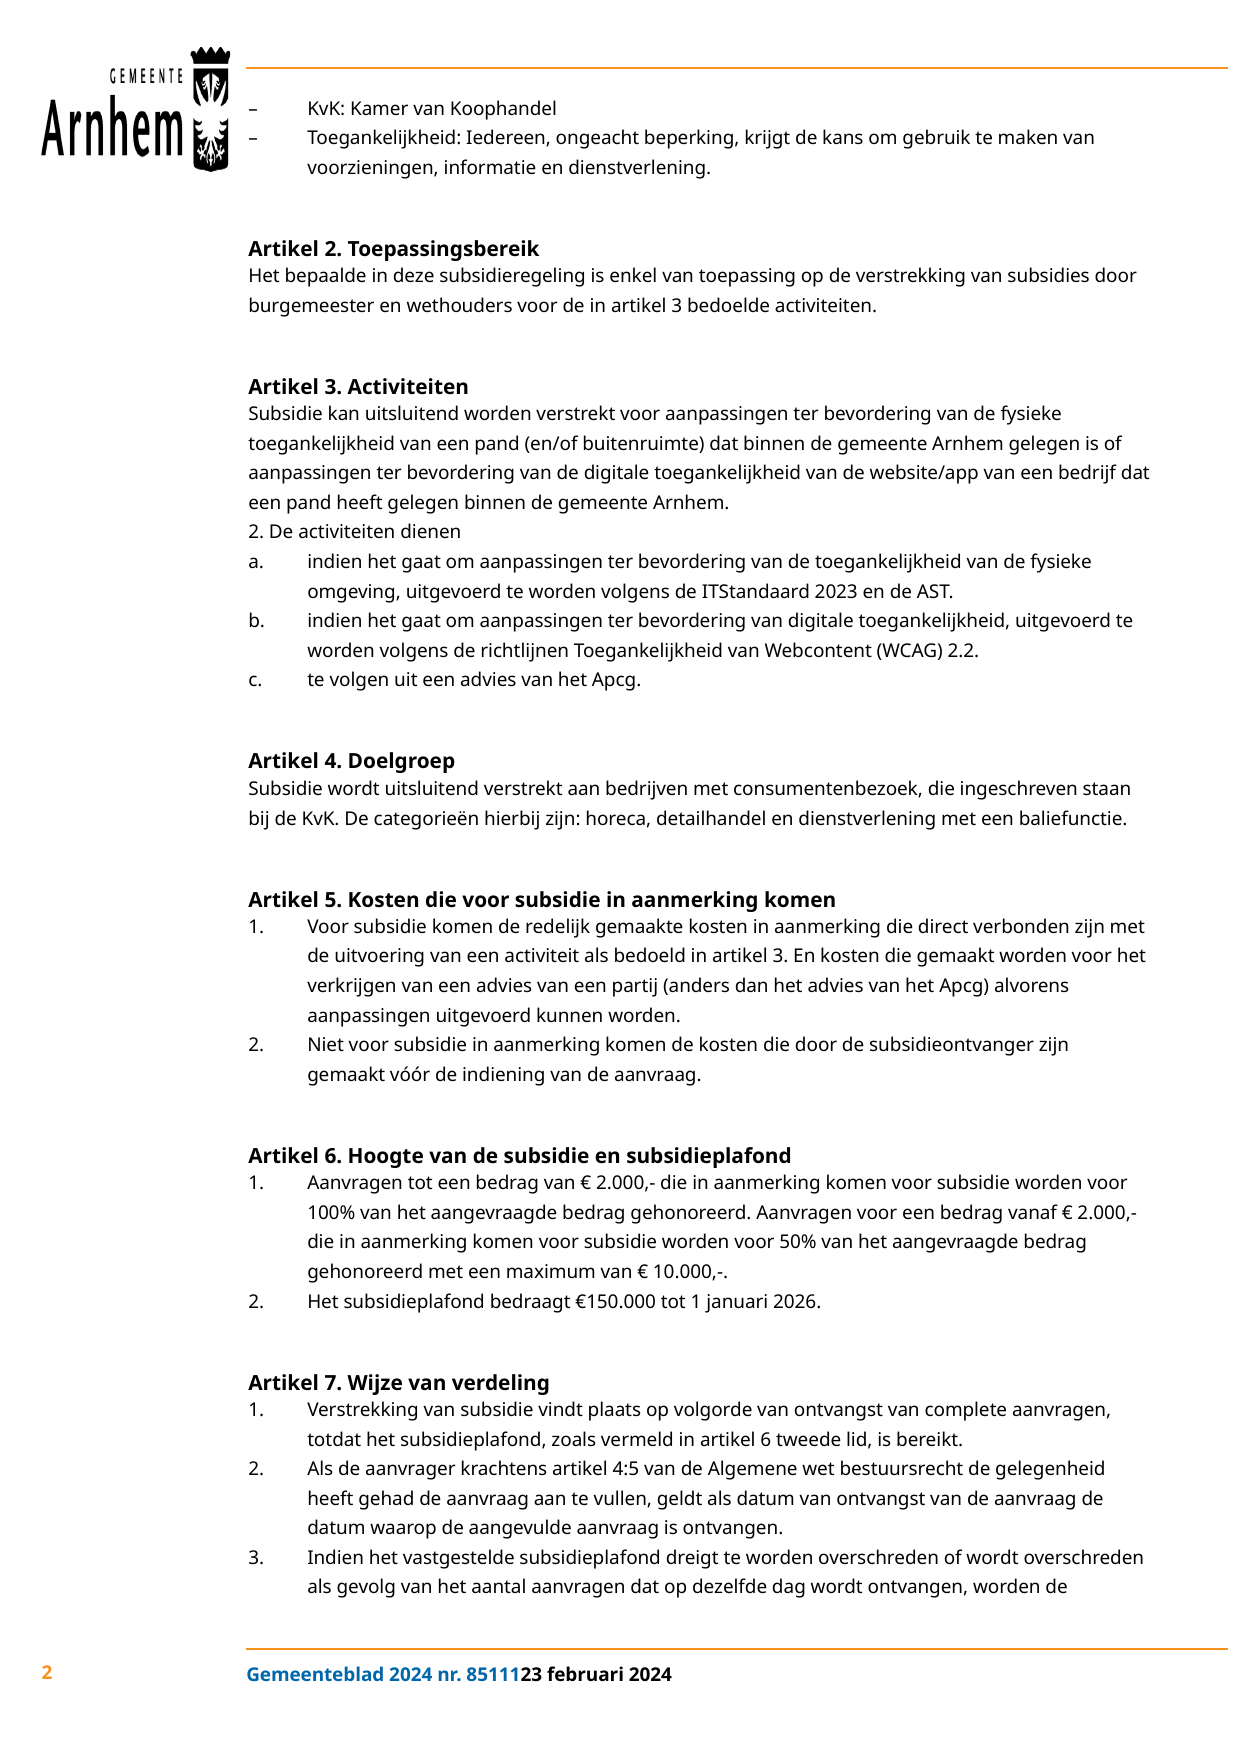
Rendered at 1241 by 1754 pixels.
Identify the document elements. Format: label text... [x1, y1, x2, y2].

list Niet voor subsidie in aanmerking komen de kosten die door de subsidieontvanger zijn gemaakt vóór de indiening van de aanvraag. [248, 1031, 1152, 1087]
text Subsidie kan uitsluitend worden verstrekt voor aanpassingen ter bevordering van de fysieke toegankelijkheid van een pand (en/of buitenruimte) dat binnen de gemeente Arnhem gelegen is of aanpassingen ter bevordering van de digitale toegankelijkheid van de website/app van een bedrijf dat een pand heeft gelegen binnen de gemeente Arnhem. [248, 400, 1152, 515]
text Subsidie wordt uitsluitend verstrekt aan bedrijven met consumentenbezoek, die ingeschreven staan bij de KvK. De categorieën hierbij zijn: horeca, detailhandel en dienstverlening met een baliefunctie. [248, 775, 1152, 830]
picture [41, 47, 231, 172]
list KvK: Kamer van Koophandel [248, 95, 1152, 121]
text Artikel 4. Doelgroep [248, 747, 1152, 775]
text Artikel 7. Wijze van verdeling [248, 1368, 1152, 1396]
list Aanvragen tot een bedrag van € 2.000,- die in aanmerking komen voor subsidie worden voor 100% van het aangevraagde bedrag gehonoreerd. Aanvragen voor een bedrag vanaf € 2.000,- die in aanmerking komen voor subsidie worden voor 50% van het aangevraagde bedrag gehonoreerd met een maximum van € 10.000,-. [248, 1169, 1152, 1284]
list Verstrekking van subsidie vindt plaats op volgorde van ontvangst van complete aanvragen, totdat het subsidieplafond, zoals vermeld in artikel 6 tweede lid, is bereikt. [248, 1396, 1152, 1452]
list Als de aanvrager krachtens artikel 4:5 van de Algemene wet bestuursrecht de gelegenheid heeft gehad de aanvraag aan te vullen, geldt als datum van ontvangst van de aanvraag de datum waarop de aangevulde aanvraag is ontvangen. [248, 1455, 1152, 1540]
list Toegankelijkheid: Iedereen, ongeacht beperking, krijgt de kans om gebruik te maken van voorzieningen, informatie en dienstverlening. [248, 124, 1152, 180]
text Artikel 6. Hoogte van de subsidie en subsidieplafond [248, 1141, 1152, 1169]
list Indien het vastgestelde subsidieplafond dreigt te worden overschreden of wordt overschreden als gevolg van het aantal aanvragen dat op dezelfde dag wordt ontvangen, worden de [248, 1544, 1152, 1599]
list te volgen uit een advies van het Apcg. [248, 667, 1152, 692]
list Voor subsidie komen de redelijk gemaakte kosten in aanmerking die direct verbonden zijn met de uitvoering van een activiteit als bedoeld in artikel 3. En kosten die gemaakt worden voor het verkrijgen van een advies van een partij (anders dan het advies van het Apcg) alvorens aanpassingen uitgevoerd kunnen worden. [248, 913, 1152, 1028]
text Het bepaalde in deze subsidieregeling is enkel van toepassing op de verstrekking van subsidies door burgemeester en wethouders voor de in artikel 3 bedoelde activiteiten. [248, 262, 1152, 318]
text Artikel 3. Activiteiten [248, 372, 1152, 400]
list indien het gaat om aanpassingen ter bevordering van digitale toegankelijkheid, uitgevoerd te worden volgens de richtlijnen Toegankelijkheid van Webcontent (WCAG) 2.2. [248, 607, 1152, 663]
text 2. De activiteiten dienen [248, 519, 1152, 544]
text Artikel 2. Toepassingsbereik [248, 234, 1152, 262]
text Artikel 5. Kosten die voor subsidie in aanmerking komen [248, 885, 1152, 913]
list indien het gaat om aanpassingen ter bevordering van de toegankelijkheid van de fysieke omgeving, uitgevoerd te worden volgens de ITStandaard 2023 en de AST. [248, 548, 1152, 604]
list Het subsidieplafond bedraagt €150.000 tot 1 januari 2026. [248, 1288, 1152, 1313]
